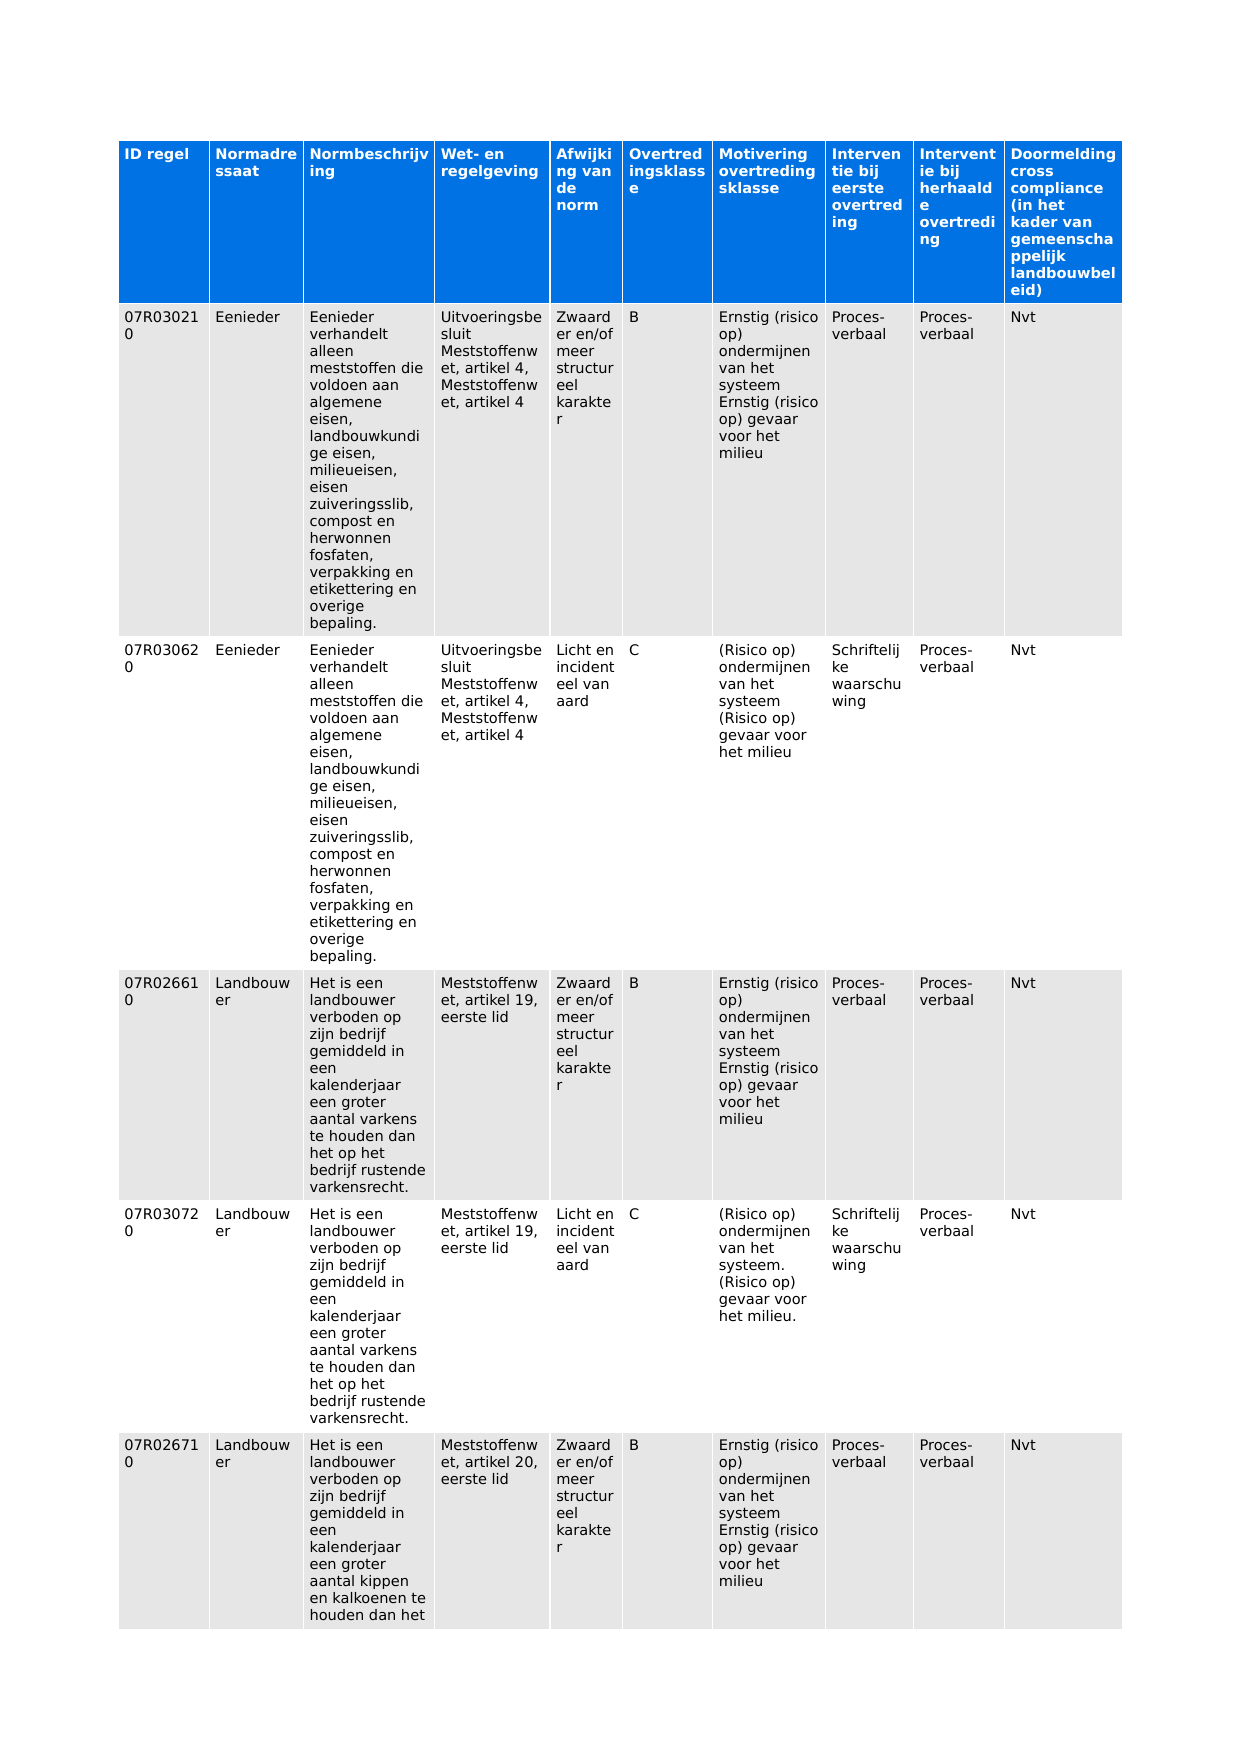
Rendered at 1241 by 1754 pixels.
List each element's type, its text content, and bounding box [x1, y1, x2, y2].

table_cell Proces-verbaal [914, 1433, 1004, 1629]
table_cell Zwaarder en/of meer structureel karakter [551, 1433, 622, 1629]
table_cell (Risico op) ondermijnen van het systeem (Risico op) gevaar voor het milieu [713, 637, 825, 969]
table_header ID regel [119, 141, 209, 303]
table_cell Nvt [1005, 970, 1122, 1200]
table_header Afwijking van de norm [551, 141, 622, 303]
table_cell Uitvoeringsbesluit Meststoffenwet, artikel 4, Meststoffenwet, artikel 4 [435, 637, 549, 969]
table_header Interventie bij herhaalde overtreding [914, 141, 1004, 303]
table_cell C [623, 637, 712, 969]
table_cell Nvt [1005, 1201, 1122, 1432]
table_cell Proces-verbaal [826, 304, 913, 636]
table_cell Het is een landbouwer verboden op zijn bedrijf gemiddeld in een kalenderjaar een groter aantal kippen en kalkoenen te houden dan het [304, 1433, 434, 1629]
table_cell Eenieder [210, 304, 303, 636]
table_cell C [623, 1201, 712, 1432]
table_cell Eenieder verhandelt alleen meststoffen die voldoen aan algemene eisen, landbouwkundige eisen, milieueisen, eisen zuiveringsslib, compost en herwonnen fosfaten, verpakking en etikettering en overige bepaling. [304, 637, 434, 969]
table_header Wet- en regelgeving [435, 141, 549, 303]
table_header Normadressaat [210, 141, 303, 303]
table_cell Zwaarder en/of meer structureel karakter [551, 304, 622, 636]
table_cell Licht en incidenteel van aard [551, 1201, 622, 1432]
table_cell Schriftelijke waarschuwing [826, 1201, 913, 1432]
table_cell Meststoffenwet, artikel 20, eerste lid [435, 1433, 549, 1629]
table_cell Het is een landbouwer verboden op zijn bedrijf gemiddeld in een kalenderjaar een groter aantal varkens te houden dan het op het bedrijf rustende varkensrecht. [304, 1201, 434, 1432]
table_cell (Risico op) ondermijnen van het systeem. (Risico op) gevaar voor het milieu. [713, 1201, 825, 1432]
table_cell Nvt [1005, 637, 1122, 969]
table_cell Meststoffenwet, artikel 19, eerste lid [435, 970, 549, 1200]
table_cell B [623, 304, 712, 636]
table_cell Eenieder verhandelt alleen meststoffen die voldoen aan algemene eisen, landbouwkundige eisen, milieueisen, eisen zuiveringsslib, compost en herwonnen fosfaten, verpakking en etikettering en overige bepaling. [304, 304, 434, 636]
table_cell Proces-verbaal [826, 970, 913, 1200]
table_cell 07R026610 [119, 970, 209, 1200]
table_cell Ernstig (risico op) ondermijnen van het systeem Ernstig (risico op) gevaar voor het milieu [713, 304, 825, 636]
table_cell B [623, 1433, 712, 1629]
table_cell Landbouwer [210, 970, 303, 1200]
table_cell Ernstig (risico op) ondermijnen van het systeem Ernstig (risico op) gevaar voor het milieu [713, 1433, 825, 1629]
table_cell Proces-verbaal [914, 304, 1004, 636]
table_cell Proces-verbaal [914, 637, 1004, 969]
table_cell Proces-verbaal [826, 1433, 913, 1629]
table_header Normbeschrijving [304, 141, 434, 303]
table_cell Ernstig (risico op) ondermijnen van het systeem Ernstig (risico op) gevaar voor het milieu [713, 970, 825, 1200]
table_cell Nvt [1005, 304, 1122, 636]
table_cell Proces-verbaal [914, 1201, 1004, 1432]
table_cell Nvt [1005, 1433, 1122, 1629]
table_cell Het is een landbouwer verboden op zijn bedrijf gemiddeld in een kalenderjaar een groter aantal varkens te houden dan het op het bedrijf rustende varkensrecht. [304, 970, 434, 1200]
table_cell Zwaarder en/of meer structureel karakter [551, 970, 622, 1200]
table_header Overtredingsklasse [623, 141, 712, 303]
table_cell Landbouwer [210, 1433, 303, 1629]
table_cell Landbouwer [210, 1201, 303, 1432]
table_cell Schriftelijke waarschuwing [826, 637, 913, 969]
table_header Motivering overtredingsklasse [713, 141, 825, 303]
table_cell Uitvoeringsbesluit Meststoffenwet, artikel 4, Meststoffenwet, artikel 4 [435, 304, 549, 636]
table_cell Meststoffenwet, artikel 19, eerste lid [435, 1201, 549, 1432]
table_header Doormelding cross compliance (in het kader van gemeenschappelijk landbouwbeleid) [1005, 141, 1122, 303]
table_cell 07R030210 [119, 304, 209, 636]
table_cell 07R030720 [119, 1201, 209, 1432]
table_cell Licht en incidenteel van aard [551, 637, 622, 969]
table_cell B [623, 970, 712, 1200]
table_header Interventie bij eerste overtreding [826, 141, 913, 303]
table_cell Proces-verbaal [914, 970, 1004, 1200]
table_cell 07R030620 [119, 637, 209, 969]
table_cell 07R026710 [119, 1433, 209, 1629]
table_cell Eenieder [210, 637, 303, 969]
